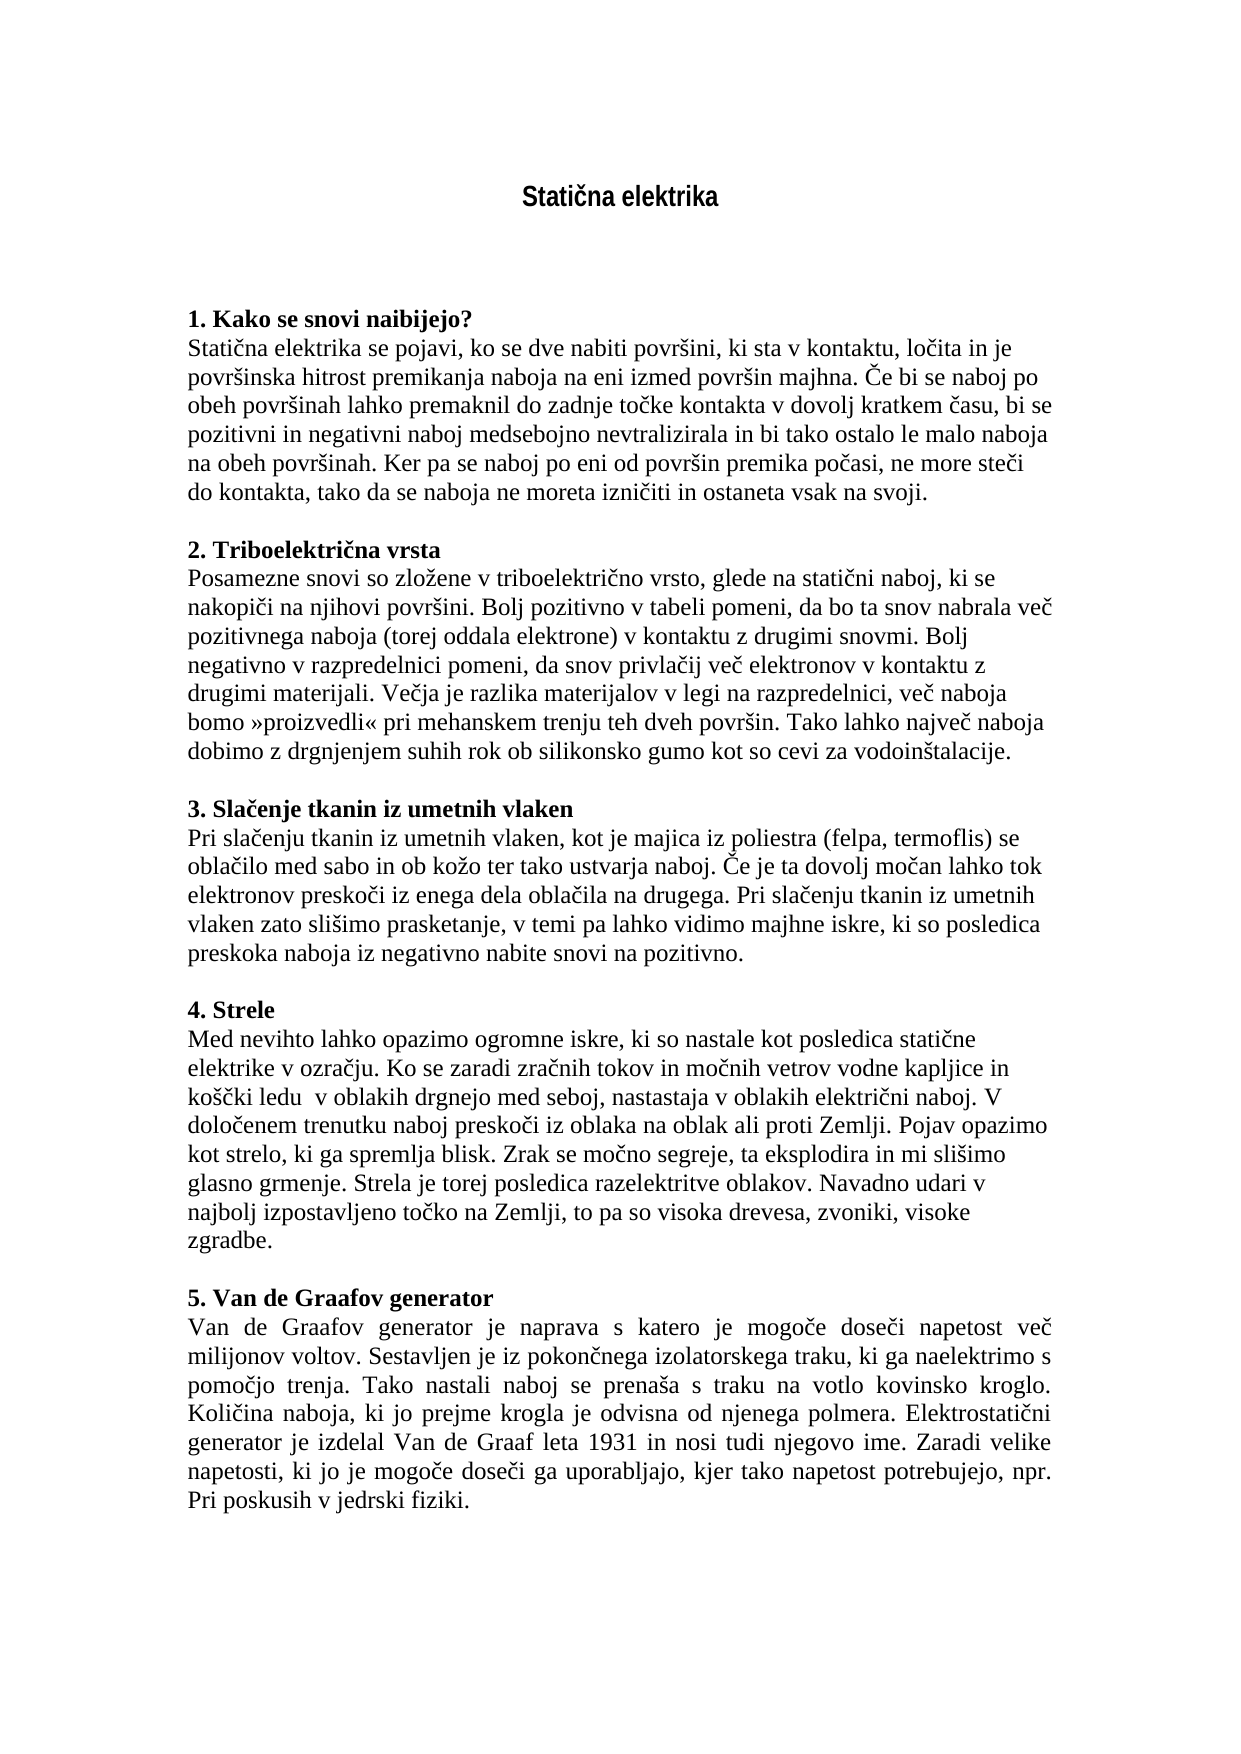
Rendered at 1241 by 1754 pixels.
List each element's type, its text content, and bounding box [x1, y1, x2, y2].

text 5. Van de Graafov generator [187, 1283, 1053, 1312]
text 2. Triboelektrična vrsta Posamezne snovi so zložene v triboelektrično vrsto, glede na statični naboj, ki se nakopiči na njihovi površini. Bolj pozitivno v tabeli pomeni, da bo ta snov nabrala več pozitivnega naboja (torej oddala elektrone) v kontaktu z drugimi snovmi. Bolj negativno v razpredelnici pomeni, da snov privlačij več elektronov v kontaktu z drugimi materijali. Večja je razlika materijalov v legi na razpredelnici, več naboja bomo »proizvedli« pri mehanskem trenju teh dveh površin. Tako lahko največ naboja dobimo z drgnjenjem suhih rok ob silikonsko gumo kot so cevi za vodoinštalacije. [187, 535, 1053, 765]
text 4. Strele Med nevihto lahko opazimo ogromne iskre, ki so nastale kot posledica statične elektrike v ozračju. Ko se zaradi zračnih tokov in močnih vetrov vodne kapljice in koščki ledu v oblakih drgnejo med seboj, nastastaja v oblakih električni naboj. V določenem trenutku naboj preskoči iz oblaka na oblak ali proti Zemlji. Pojav opazimo kot strelo, ki ga spremlja blisk. Zrak se močno segreje, ta eksplodira in mi slišimo glasno grmenje. Strela je torej posledica razelektritve oblakov. Navadno udari v najbolj izpostavljeno točko na Zemlji, to pa so visoka drevesa, zvoniki, visoke zgradbe. [187, 996, 1053, 1254]
text 1. Kako se snovi naibijejo? Statična elektrika se pojavi, ko se dve nabiti površini, ki sta v kontaktu, ločita in je površinska hitrost premikanja naboja na eni izmed površin majhna. Če bi se naboj po obeh površinah lahko premaknil do zadnje točke kontakta v dovolj kratkem času, bi se pozitivni in negativni naboj medsebojno nevtralizirala in bi tako ostalo le malo naboja na obeh površinah. Ker pa se naboj po eni od površin premika počasi, ne more steči do kontakta, tako da se naboja ne moreta izničiti in ostaneta vsak na svoji. [187, 304, 1053, 506]
text Statična elektrika [187, 179, 1053, 213]
text Van de Graafov generator je naprava s katero je mogoče doseči napetost več milijonov voltov. Sestavljen je iz pokončnega izolatorskega traku, ki ga naelektrimo s pomočjo trenja. Tako nastali naboj se prenaša s traku na votlo kovinsko kroglo. Količina naboja, ki jo prejme krogla je odvisna od njenega polmera. Elektrostatični generator je izdelal Van de Graaf leta 1931 in nosi tudi njegovo ime. Zaradi velike napetosti, ki jo je mogoče doseči ga uporabljajo, kjer tako napetost potrebujejo, npr. Pri poskusih v jedrski fiziki. [187, 1312, 1053, 1513]
text 3. Slačenje tkanin iz umetnih vlaken Pri slačenju tkanin iz umetnih vlaken, kot je majica iz poliestra (felpa, termoflis) se oblačilo med sabo in ob kožo ter tako ustvarja naboj. Če je ta dovolj močan lahko tok elektronov preskoči iz enega dela oblačila na drugega. Pri slačenju tkanin iz umetnih vlaken zato slišimo prasketanje, v temi pa lahko vidimo majhne iskre, ki so posledica preskoka naboja iz negativno nabite snovi na pozitivno. [187, 794, 1053, 966]
